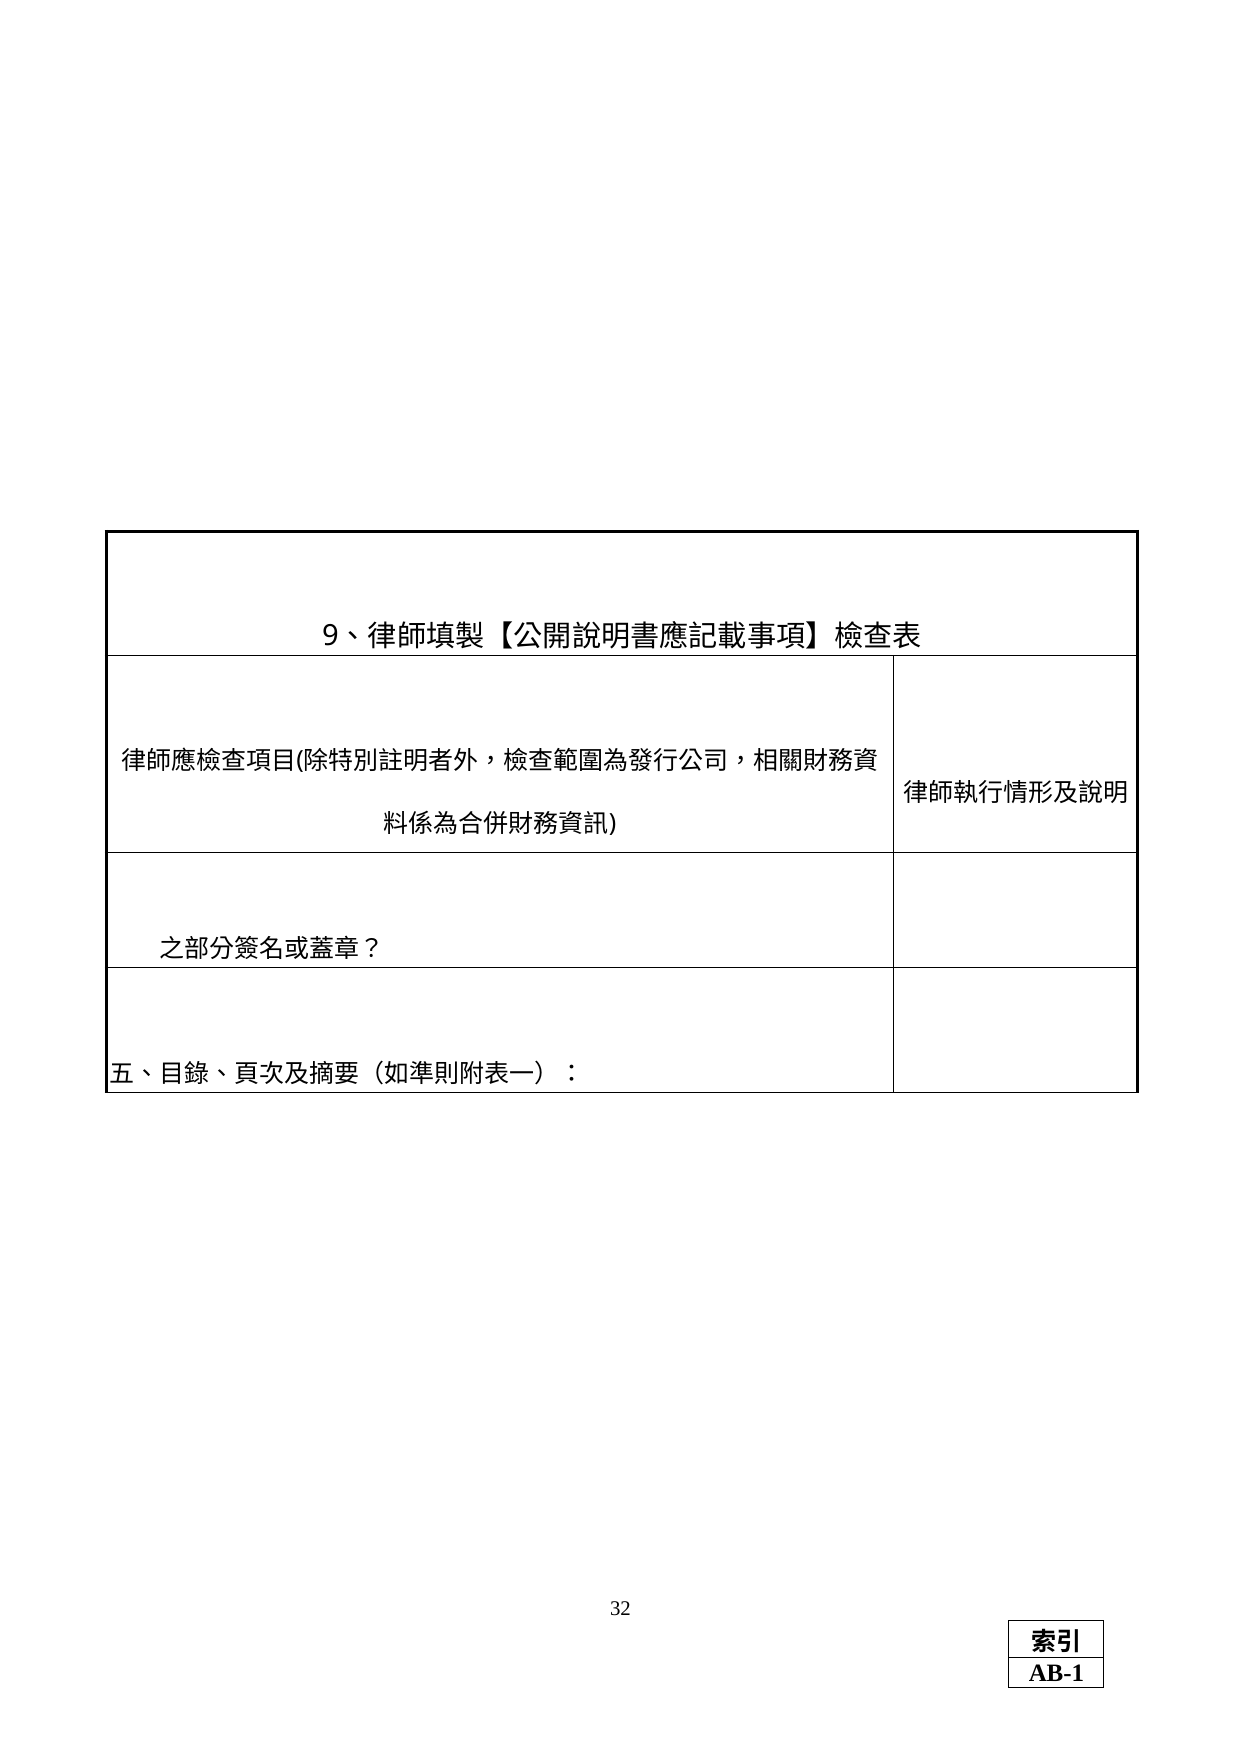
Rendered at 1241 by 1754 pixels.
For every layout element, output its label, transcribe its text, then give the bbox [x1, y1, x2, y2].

table_cell [894, 968, 1136, 1092]
table_header 9、律師填製【公開說明書應記載事項】檢查表 [108, 533, 1136, 655]
table_cell 律師應檢查項目(除特別註明者外，檢查範圍為發行公司，相關財務資料係為合併財務資訊) [108, 656, 893, 852]
table_cell 之部分簽名或蓋章？ [108, 853, 893, 967]
table_cell 五、目錄、頁次及摘要（如準則附表一）： 是否編製目錄、頁次及摘要，將「公司募集發行有價證券公開說明書應行記載事項準則」(以下簡稱準則)第6條規定應行記載之事項全部刊入（如無應列內容或經金管會核准得予省略者，則在該項之後加註「無」或「略」。） [108, 968, 893, 1092]
table_cell [894, 853, 1136, 967]
table_cell 律師執行情形及說明 [894, 656, 1136, 852]
